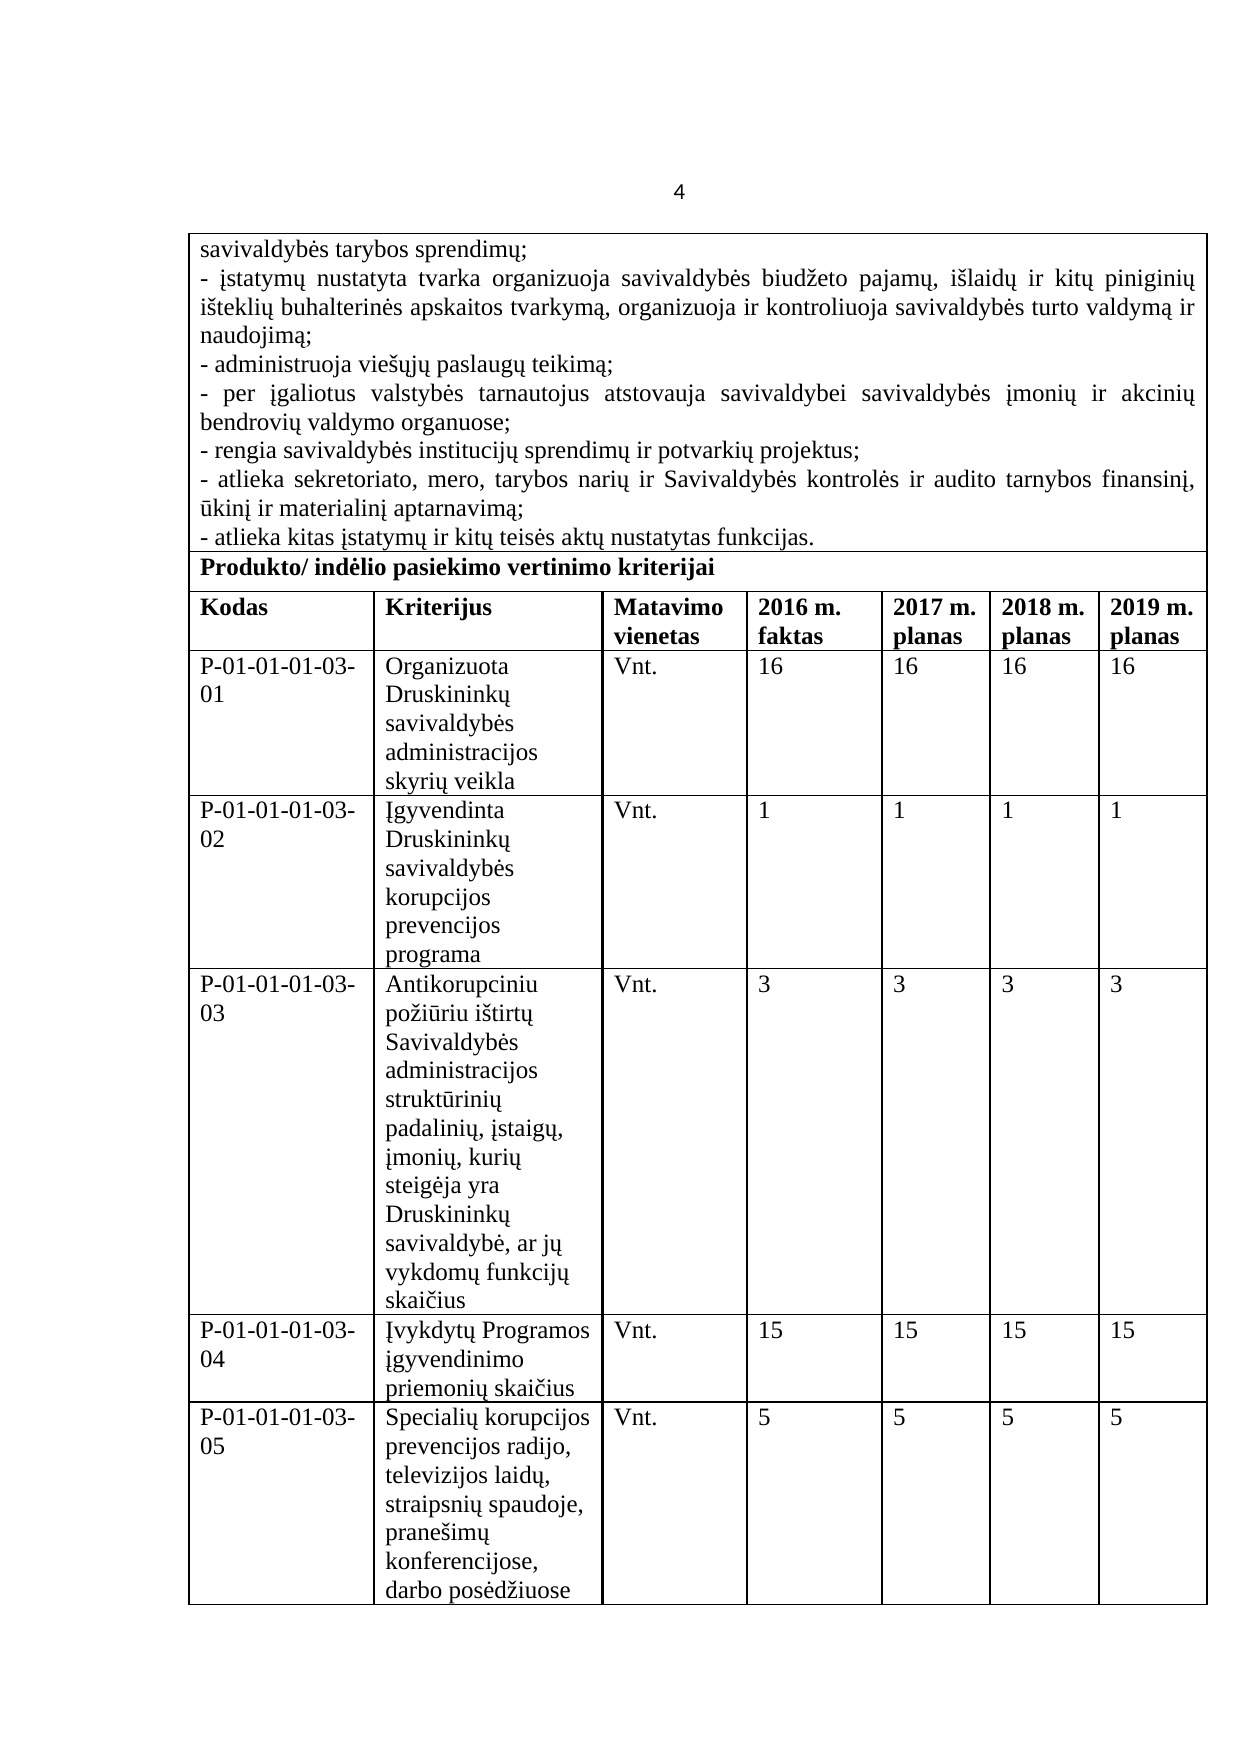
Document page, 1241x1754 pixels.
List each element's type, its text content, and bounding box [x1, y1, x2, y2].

table_cell 2016 m. faktas [748, 592, 881, 650]
table_cell 5 [883, 1403, 989, 1604]
table_cell 5 [1100, 1403, 1206, 1604]
table_cell Vnt. [604, 651, 746, 794]
table_cell Vnt. [604, 1315, 746, 1401]
table_cell savivaldybės tarybos sprendimų; - įstatymų nustatyta tvarka organizuoja savivaldybės biudžeto pajamų, išlaidų ir kitų piniginių išteklių buhalterinės apskaitos tvarkymą, organizuoja ir kontroliuoja savivaldybės turto valdymą ir naudojimą; - administruoja viešųjų paslaugų teikimą; - per įgaliotus valstybės tarnautojus atstovauja savivaldybei savivaldybės įmonių ir akcinių bendrovių valdymo organuose; - rengia savivaldybės institucijų sprendimų ir potvarkių projektus; - atlieka sekretoriato, mero, tarybos narių ir Savivaldybės kontrolės ir audito tarnybos finansinį, ūkinį ir materialinį aptarnavimą; - atlieka kitas įstatymų ir kitų teisės aktų nustatytas funkcijas. [190, 234, 1206, 551]
table_cell 2019 m. planas [1100, 592, 1206, 650]
table_cell Organizuota Druskininkų savivaldybės administracijos skyrių veikla [375, 651, 601, 794]
table_cell Įgyvendinta Druskininkų savivaldybės korupcijos prevencijos programa [375, 796, 601, 968]
table_cell Specialių korupcijos prevencijos radijo, televizijos laidų, straipsnių spaudoje, pranešimų konferencijose, darbo posėdžiuose [375, 1403, 601, 1604]
table_cell Kodas [190, 592, 373, 650]
table_cell 2017 m. planas [883, 592, 989, 650]
table_cell 15 [1100, 1315, 1206, 1401]
table_cell 5 [991, 1403, 1098, 1604]
table_cell Produkto/ indėlio pasiekimo vertinimo kriterijai [190, 552, 1206, 591]
table_cell 1 [991, 796, 1098, 968]
table_cell Vnt. [604, 1403, 746, 1604]
table_cell 5 [748, 1403, 881, 1604]
table_cell 15 [883, 1315, 989, 1401]
table_cell 3 [748, 969, 881, 1314]
table_cell Antikorupciniu požiūriu ištirtų Savivaldybės administracijos struktūrinių padalinių, įstaigų, įmonių, kurių steigėja yra Druskininkų savivaldybė, ar jų vykdomų funkcijų skaičius [375, 969, 601, 1314]
table_cell P-01-01-01-03-02 [190, 796, 373, 968]
table_cell Vnt. [604, 969, 746, 1314]
table_cell 1 [1100, 796, 1206, 968]
table_cell 3 [883, 969, 989, 1314]
table_cell 16 [748, 651, 881, 794]
table_cell P-01-01-01-03-04 [190, 1315, 373, 1401]
table_cell Matavimo vienetas [604, 592, 746, 650]
table_cell 3 [1100, 969, 1206, 1314]
table_cell Vnt. [604, 796, 746, 968]
table_cell 1 [748, 796, 881, 968]
table_cell 16 [883, 651, 989, 794]
table_cell P-01-01-01-03-01 [190, 651, 373, 794]
table_cell 16 [991, 651, 1098, 794]
table_cell P-01-01-01-03-05 [190, 1403, 373, 1604]
table_cell Įvykdytų Programos įgyvendinimo priemonių skaičius [375, 1315, 601, 1401]
table_cell Kriterijus [375, 592, 601, 650]
table_cell 2018 m. planas [991, 592, 1098, 650]
table_cell 16 [1100, 651, 1206, 794]
table_cell 1 [883, 796, 989, 968]
table_cell 15 [991, 1315, 1098, 1401]
table_cell 3 [991, 969, 1098, 1314]
table_cell 15 [748, 1315, 881, 1401]
table_cell P-01-01-01-03-03 [190, 969, 373, 1314]
